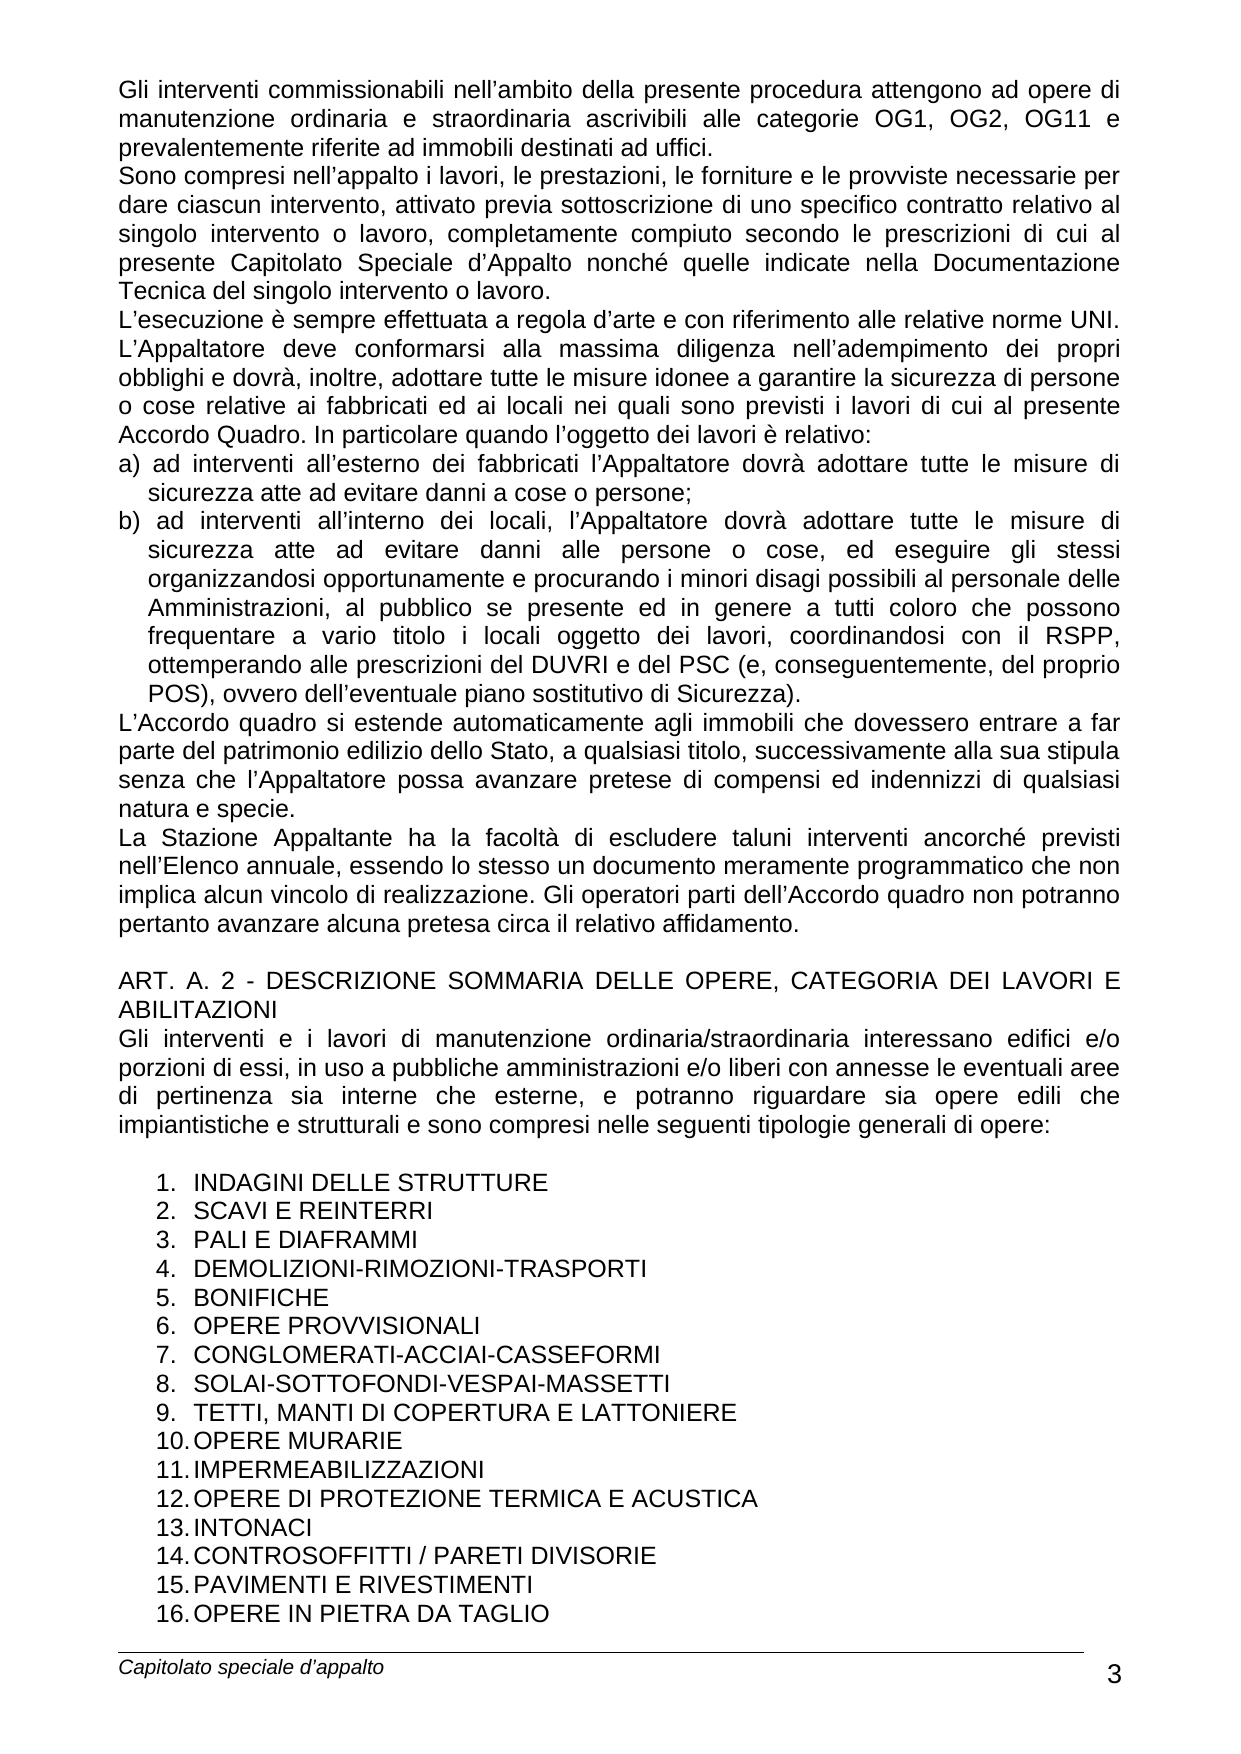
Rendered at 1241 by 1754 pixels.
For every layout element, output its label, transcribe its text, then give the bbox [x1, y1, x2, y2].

text Gli interventi e i lavori di manutenzione ordinaria/straordinaria interessano edifici e/o porzioni di essi, in uso a pubbliche amministrazioni e/o liberi con annesse le eventuali aree di pertinenza sia interne che esterne, e potranno riguardare sia opere edili che impiantistiche e strutturali e sono compresi nelle seguenti tipologie generali di opere: [118, 1024, 1122, 1139]
text b) ad interventi all’interno dei locali, l’Appaltatore dovrà adottare tutte le misure di sicurezza atte ad evitare danni alle persone o cose, ed eseguire gli stessi organizzandosi opportunamente e procurando i minori disagi possibili al personale delle Amministrazioni, al pubblico se presente ed in genere a tutti coloro che possono frequentare a vario titolo i locali oggetto dei lavori, coordinandosi con il RSPP, ottemperando alle prescrizioni del DUVRI e del PSC (e, conseguentemente, del proprio POS), ovvero dell’eventuale piano sostitutivo di Sicurezza). [118, 506, 1122, 707]
list INTONACI [156, 1512, 1122, 1541]
text L’esecuzione è sempre effettuata a regola d’arte e con riferimento alle relative norme UNI. L’Appaltatore deve conformarsi alla massima diligenza nell’adempimento dei propri obblighi e dovrà, inoltre, adottare tutte le misure idonee a garantire la sicurezza di persone o cose relative ai fabbricati ed ai locali nei quali sono previsti i lavori di cui al presente Accordo Quadro. In particolare quando l’oggetto dei lavori è relativo: [118, 305, 1122, 449]
list BONIFICHE [156, 1282, 1122, 1311]
text Gli interventi commissionabili nell’ambito della presente procedura attengono ad opere di manutenzione ordinaria e straordinaria ascrivibili alle categorie OG1, OG2, OG11 e prevalentemente riferite ad immobili destinati ad uffici. [118, 75, 1122, 161]
text ART. A. 2 - DESCRIZIONE SOMMARIA DELLE OPERE, CATEGORIA DEI LAVORI E ABILITAZIONI [118, 966, 1122, 1024]
list PAVIMENTI E RIVESTIMENTI [156, 1570, 1122, 1599]
list OPERE PROVVISIONALI [156, 1311, 1122, 1340]
list CONTROSOFFITTI / PARETI DIVISORIE [156, 1541, 1122, 1570]
text La Stazione Appaltante ha la facoltà di escludere taluni interventi ancorché previsti nell’Elenco annuale, essendo lo stesso un documento meramente programmatico che non implica alcun vincolo di realizzazione. Gli operatori parti dell’Accordo quadro non potranno pertanto avanzare alcuna pretesa circa il relativo affidamento. [118, 822, 1122, 937]
list OPERE MURARIE [156, 1426, 1122, 1455]
text L’Accordo quadro si estende automaticamente agli immobili che dovessero entrare a far parte del patrimonio edilizio dello Stato, a qualsiasi titolo, successivamente alla sua stipula senza che l’Appaltatore possa avanzare pretese di compensi ed indennizzi di qualsiasi natura e specie. [118, 707, 1122, 822]
text Sono compresi nell’appalto i lavori, le prestazioni, le forniture e le provviste necessarie per dare ciascun intervento, attivato previa sottoscrizione di uno specifico contratto relativo al singolo intervento o lavoro, completamente compiuto secondo le prescrizioni di cui al presente Capitolato Speciale d’Appalto nonché quelle indicate nella Documentazione Tecnica del singolo intervento o lavoro. [118, 161, 1122, 305]
list SCAVI E REINTERRI [156, 1196, 1122, 1225]
list DEMOLIZIONI-RIMOZIONI-TRASPORTI [156, 1254, 1122, 1282]
list SOLAI-SOTTOFONDI-VESPAI-MASSETTI [156, 1369, 1122, 1397]
list CONGLOMERATI-ACCIAI-CASSEFORMI [156, 1340, 1122, 1369]
list PALI E DIAFRAMMI [156, 1225, 1122, 1254]
text a) ad interventi all’esterno dei fabbricati l’Appaltatore dovrà adottare tutte le misure di sicurezza atte ad evitare danni a cose o persone; [118, 449, 1122, 506]
list IMPERMEABILIZZAZIONI [156, 1455, 1122, 1484]
list TETTI, MANTI DI COPERTURA E LATTONIERE [156, 1397, 1122, 1426]
list OPERE DI PROTEZIONE TERMICA E ACUSTICA [156, 1484, 1122, 1512]
list INDAGINI DELLE STRUTTURE [156, 1167, 1122, 1196]
list OPERE IN PIETRA DA TAGLIO [156, 1599, 1122, 1627]
